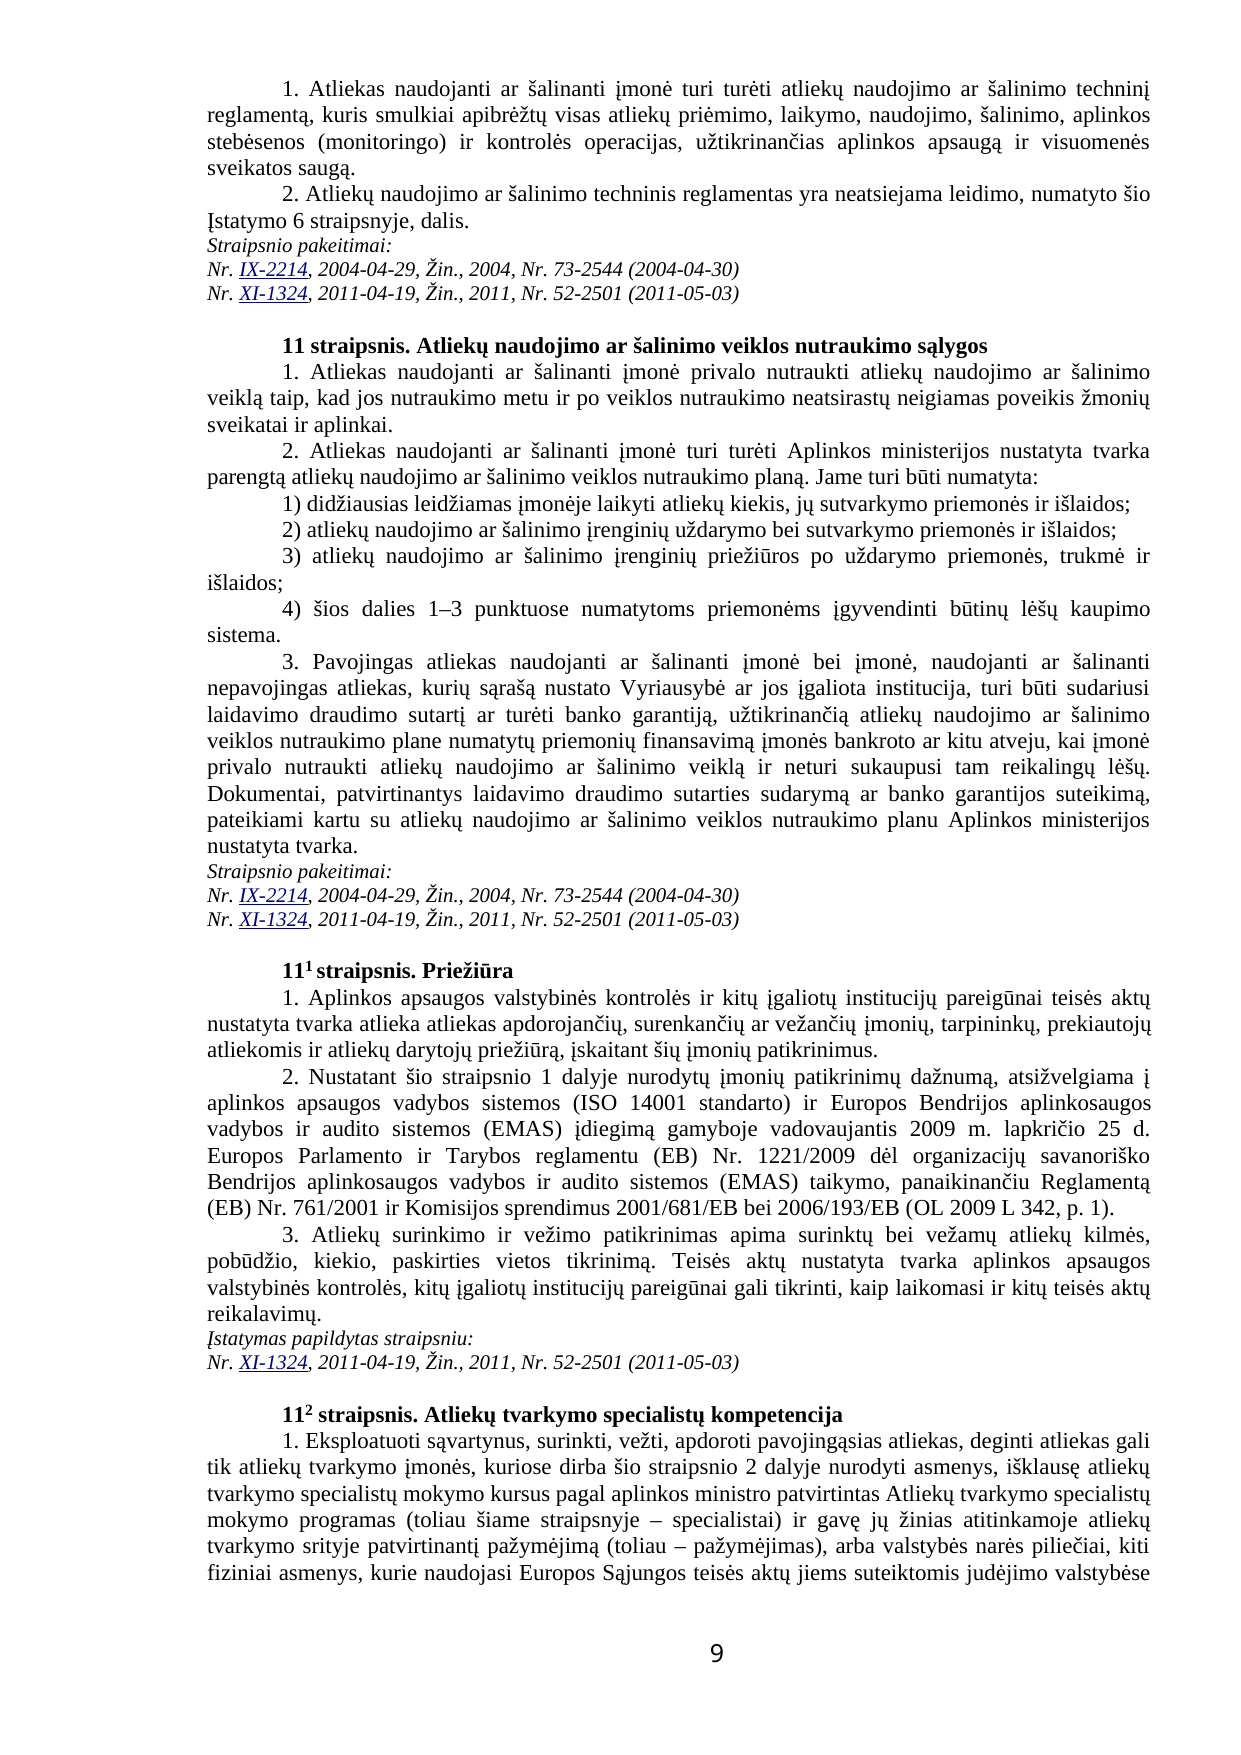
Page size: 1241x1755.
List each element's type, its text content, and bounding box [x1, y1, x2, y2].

text Straipsnio pakeitimai: [207, 859, 1152, 883]
text Straipsnio pakeitimai: [207, 233, 1152, 257]
text Nr. IX-2214, 2004-04-29, Žin., 2004, Nr. 73-2544 (2004-04-30) [207, 257, 1152, 281]
text 1. Aplinkos apsaugos valstybinės kontrolės ir kitų įgaliotų institucijų pareigūnai teisės aktų nustatyta tvarka atlieka atliekas apdorojančių, surenkančių ar vežančių įmonių, tarpininkų, prekiautojų atliekomis ir atliekų darytojų priežiūrą, įskaitant šių įmonių patikrinimus. [207, 984, 1152, 1063]
text 1) didžiausias leidžiamas įmonėje laikyti atliekų kiekis, jų sutvarkymo priemonės ir išlaidos; [207, 490, 1152, 516]
text 1. Atliekas naudojanti ar šalinanti įmonė privalo nutraukti atliekų naudojimo ar šalinimo veiklą taip, kad jos nutraukimo metu ir po veiklos nutraukimo neatsirastų neigiamas poveikis žmonių sveikatai ir aplinkai. [207, 358, 1152, 437]
text 2. Atliekų naudojimo ar šalinimo techninis reglamentas yra neatsiejama leidimo, numatyto šio Įstatymo 6 straipsnyje, dalis. [207, 180, 1152, 233]
text 2. Atliekas naudojanti ar šalinanti įmonė turi turėti Aplinkos ministerijos nustatyta tvarka parengtą atliekų naudojimo ar šalinimo veiklos nutraukimo planą. Jame turi būti numatyta: [207, 437, 1152, 490]
text Įstatymas papildytas straipsniu: [207, 1326, 1152, 1350]
text 2. Nustatant šio straipsnio 1 dalyje nurodytų įmonių patikrinimų dažnumą, atsižvelgiama į aplinkos apsaugos vadybos sistemos (ISO 14001 standarto) ir Europos Bendrijos aplinkosaugos vadybos ir audito sistemos (EMAS) įdiegimą gamyboje vadovaujantis 2009 m. lapkričio 25 d. Europos Parlamento ir Tarybos reglamentu (EB) Nr. 1221/2009 dėl organizacijų savanoriško Bendrijos aplinkosaugos vadybos ir audito sistemos (EMAS) taikymo, panaikinančiu Reglamentą (EB) Nr. 761/2001 ir Komisijos sprendimus 2001/681/EB bei 2006/193/EB (OL 2009 L 342, p. 1). [207, 1063, 1152, 1221]
text 111 straipsnis. Priežiūra [207, 957, 1152, 984]
text 1. Eksploatuoti sąvartynus, surinkti, vežti, apdoroti pavojingąsias atliekas, deginti atliekas gali tik atliekų tvarkymo įmonės, kuriose dirba šio straipsnio 2 dalyje nurodyti asmenys, išklausę atliekų tvarkymo specialistų mokymo kursus pagal aplinkos ministro patvirtintas Atliekų tvarkymo specialistų mokymo programas (toliau šiame straipsnyje – specialistai) ir gavę jų žinias atitinkamoje atliekų tvarkymo srityje patvirtinantį pažymėjimą (toliau – pažymėjimas), arba valstybės narės piliečiai, kiti fiziniai asmenys, kurie naudojasi Europos Sąjungos teisės aktų jiems suteiktomis judėjimo valstybėse [207, 1427, 1152, 1585]
text 1. Atliekas naudojanti ar šalinanti įmonė turi turėti atliekų naudojimo ar šalinimo techninį reglamentą, kuris smulkiai apibrėžtų visas atliekų priėmimo, laikymo, naudojimo, šalinimo, aplinkos stebėsenos (monitoringo) ir kontrolės operacijas, užtikrinančias aplinkos apsaugą ir visuomenės sveikatos saugą. [207, 75, 1152, 180]
text Nr. XI-1324, 2011-04-19, Žin., 2011, Nr. 52-2501 (2011-05-03) [207, 281, 1152, 305]
text 2) atliekų naudojimo ar šalinimo įrenginių uždarymo bei sutvarkymo priemonės ir išlaidos; [207, 516, 1152, 542]
text 11 straipsnis. Atliekų naudojimo ar šalinimo veiklos nutraukimo sąlygos [207, 332, 1152, 358]
text 3) atliekų naudojimo ar šalinimo įrenginių priežiūros po uždarymo priemonės, trukmė ir išlaidos; [207, 542, 1152, 595]
text Nr. IX-2214, 2004-04-29, Žin., 2004, Nr. 73-2544 (2004-04-30) [207, 883, 1152, 907]
text Nr. XI-1324, 2011-04-19, Žin., 2011, Nr. 52-2501 (2011-05-03) [207, 907, 1152, 931]
text 112 straipsnis. Atliekų tvarkymo specialistų kompetencija [207, 1401, 1152, 1427]
text 3. Atliekų surinkimo ir vežimo patikrinimas apima surinktų bei vežamų atliekų kilmės, pobūdžio, kiekio, paskirties vietos tikrinimą. Teisės aktų nustatyta tvarka aplinkos apsaugos valstybinės kontrolės, kitų įgaliotų institucijų pareigūnai gali tikrinti, kaip laikomasi ir kitų teisės aktų reikalavimų. [207, 1221, 1152, 1326]
text 3. Pavojingas atliekas naudojanti ar šalinanti įmonė bei įmonė, naudojanti ar šalinanti nepavojingas atliekas, kurių sąrašą nustato Vyriausybė ar jos įgaliota institucija, turi būti sudariusi laidavimo draudimo sutartį ar turėti banko garantiją, užtikrinančią atliekų naudojimo ar šalinimo veiklos nutraukimo plane numatytų priemonių finansavimą įmonės bankroto ar kitu atveju, kai įmonė privalo nutraukti atliekų naudojimo ar šalinimo veiklą ir neturi sukaupusi tam reikalingų lėšų. Dokumentai, patvirtinantys laidavimo draudimo sutarties sudarymą ar banko garantijos suteikimą, pateikiami kartu su atliekų naudojimo ar šalinimo veiklos nutraukimo planu Aplinkos ministerijos nustatyta tvarka. [207, 648, 1152, 859]
text Nr. XI-1324, 2011-04-19, Žin., 2011, Nr. 52-2501 (2011-05-03) [207, 1350, 1152, 1374]
text 4) šios dalies 1–3 punktuose numatytoms priemonėms įgyvendinti būtinų lėšų kaupimo sistema. [207, 595, 1152, 648]
